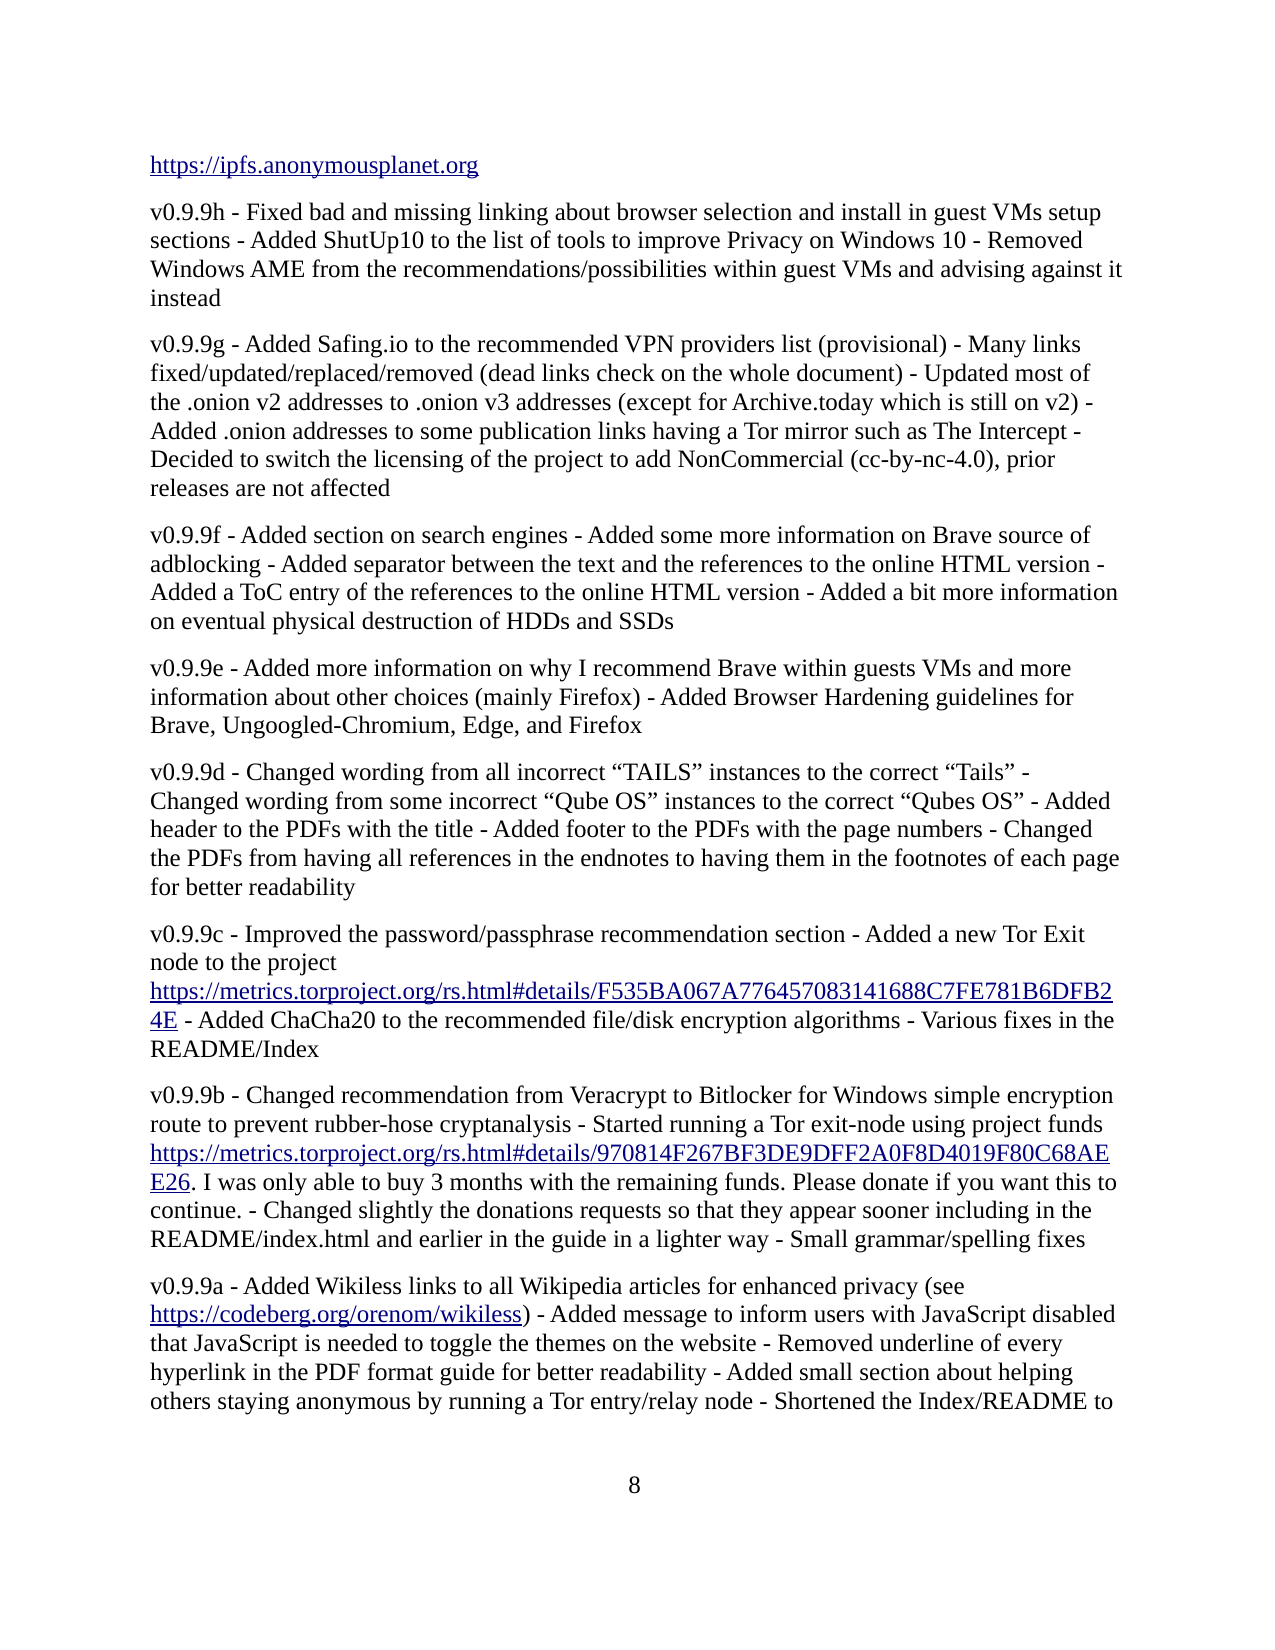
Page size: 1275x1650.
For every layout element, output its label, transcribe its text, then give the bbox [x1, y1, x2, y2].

text v0.9.9f - Added section on search engines - Added some more information on Brave source of adblocking - Added separator between the text and the references to the online HTML version - Added a ToC entry of the references to the online HTML version - Added a bit more information on eventual physical destruction of HDDs and SSDs [150, 520, 1125, 635]
text v0.9.9a - Added Wikiless links to all Wikipedia articles for enhanced privacy (see https://codeberg.org/orenom/wikiless) - Added message to inform users with JavaScript disabled that JavaScript is needed to toggle the themes on the website - Removed underline of every hyperlink in the PDF format guide for better readability - Added small section about helping others staying anonymous by running a Tor entry/relay node - Shortened the Index/README to [150, 1271, 1125, 1414]
text v0.9.9c - Improved the password/passphrase recommendation section - Added a new Tor Exit node to the project https://metrics.torproject.org/rs.html#details/F535BA067A776457083141688C7FE781B6DFB24E - Added ChaCha20 to the recommended file/disk encryption algorithms - Various fixes in the README/Index [150, 919, 1125, 1062]
text v0.9.9b - Changed recommendation from Veracrypt to Bitlocker for Windows simple encryption route to prevent rubber-hose cryptanalysis - Started running a Tor exit-node using project funds https://metrics.torproject.org/rs.html#details/970814F267BF3DE9DFF2A0F8D4019F80C68AEE26. I was only able to buy 3 months with the remaining funds. Please donate if you want this to continue. - Changed slightly the donations requests so that they appear sooner including in the README/index.html and earlier in the guide in a lighter way - Small grammar/spelling fixes [150, 1080, 1125, 1253]
text v0.9.9h - Fixed bad and missing linking about browser selection and install in guest VMs setup sections - Added ShutUp10 to the list of tools to improve Privacy on Windows 10 - Removed Windows AME from the recommendations/possibilities within guest VMs and advising against it instead [150, 197, 1125, 312]
text v0.9.9e - Added more information on why I recommend Brave within guests VMs and more information about other choices (mainly Firefox) - Added Browser Hardening guidelines for Brave, Ungoogled-Chromium, Edge, and Firefox [150, 653, 1125, 739]
text https://ipfs.anonymousplanet.org [150, 150, 1125, 179]
text v0.9.9d - Changed wording from all incorrect “TAILS” instances to the correct “Tails” - Changed wording from some incorrect “Qube OS” instances to the correct “Qubes OS” - Added header to the PDFs with the title - Added footer to the PDFs with the page numbers - Changed the PDFs from having all references in the endnotes to having them in the footnotes of each page for better readability [150, 757, 1125, 901]
text v0.9.9g - Added Safing.io to the recommended VPN providers list (provisional) - Many links fixed/updated/replaced/removed (dead links check on the whole document) - Updated most of the .onion v2 addresses to .onion v3 addresses (except for Archive.today which is still on v2) - Added .onion addresses to some publication links having a Tor mirror such as The Intercept - Decided to switch the licensing of the project to add NonCommercial (cc-by-nc-4.0), prior releases are not affected [150, 329, 1125, 502]
